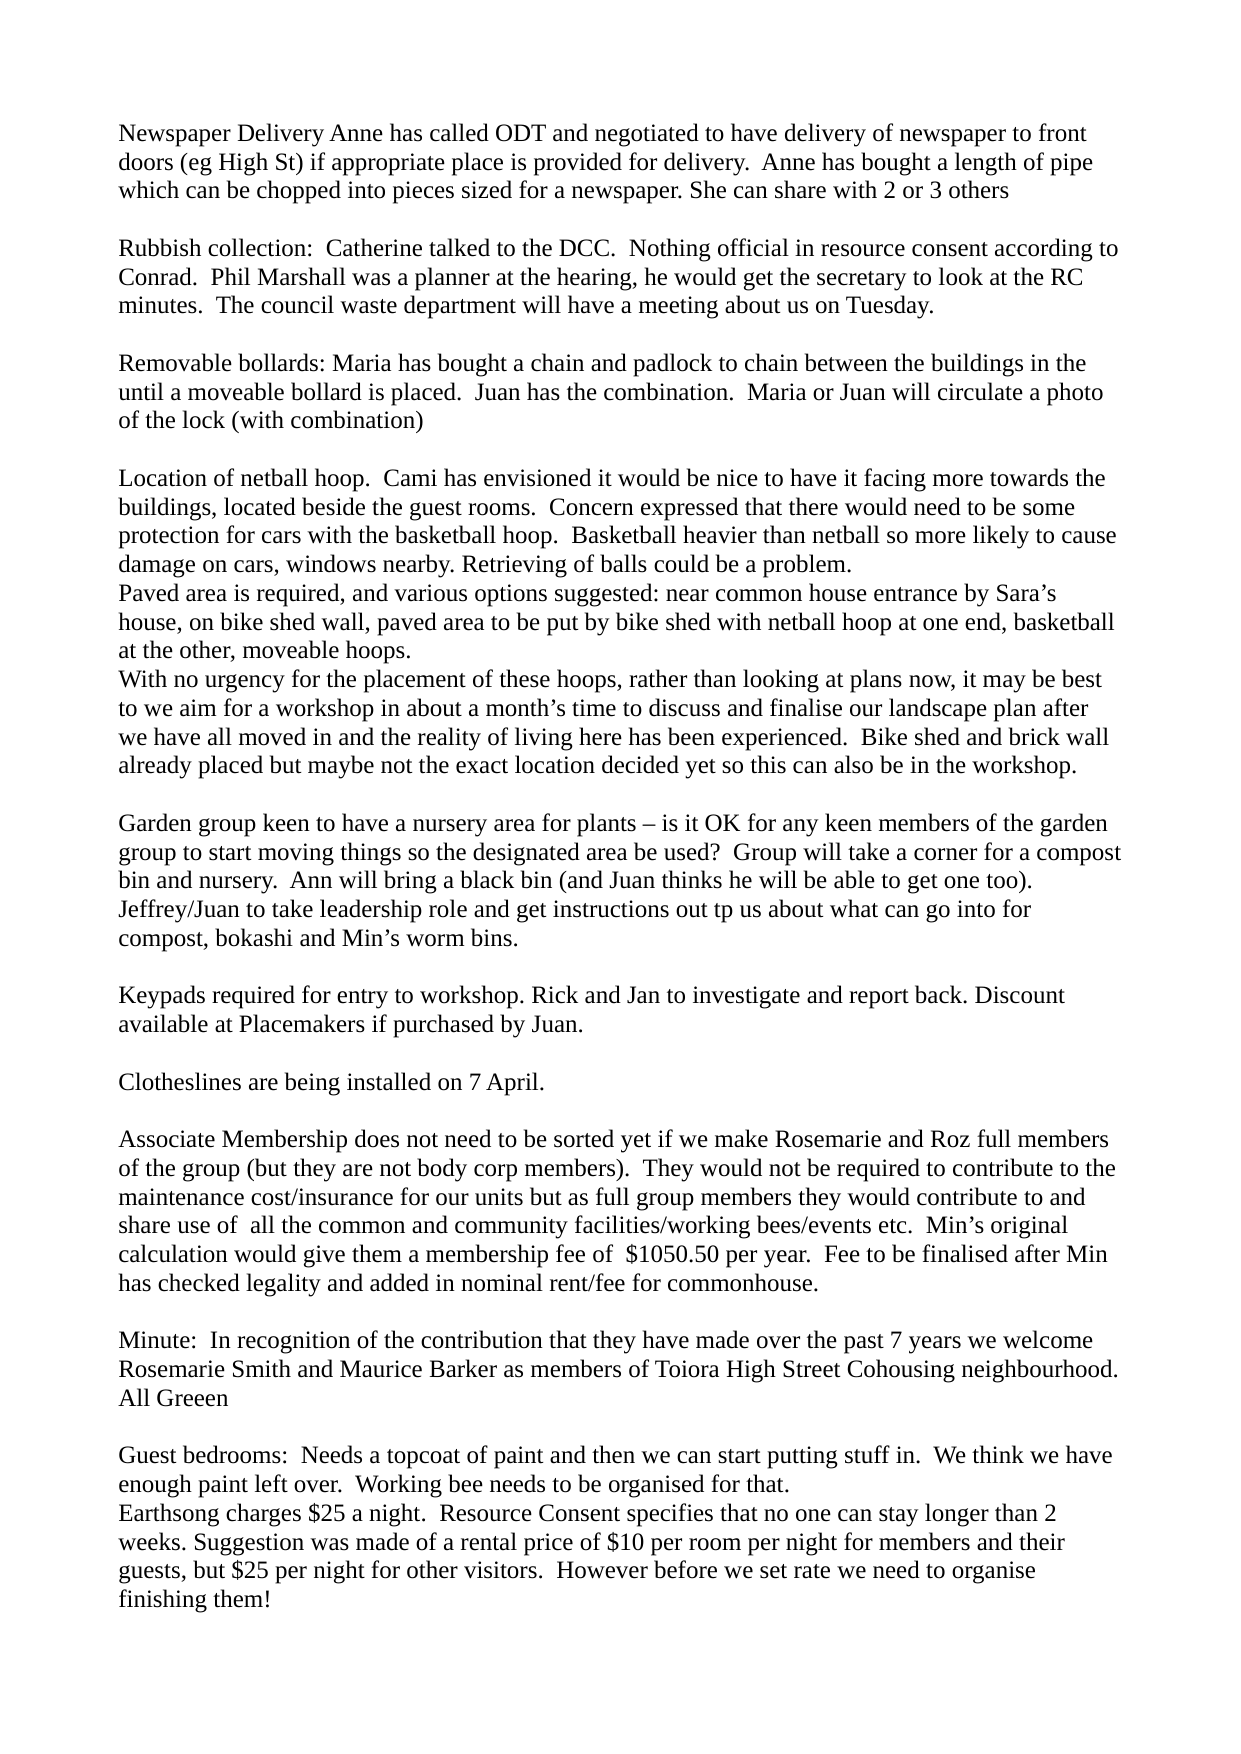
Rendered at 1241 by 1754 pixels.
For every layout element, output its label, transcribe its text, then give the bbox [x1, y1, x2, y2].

text Jeffrey/Juan to take leadership role and get instructions out tp us about what can go into for compost, bokashi and Min’s worm bins. [118, 894, 1122, 952]
text Garden group keen to have a nursery area for plants – is it OK for any keen members of the garden group to start moving things so the designated area be used? Group will take a corner for a compost bin and nursery. Ann will bring a black bin (and Juan thinks he will be able to get one too). [118, 808, 1122, 894]
text Paved area is required, and various options suggested: near common house entrance by Sara’s house, on bike shed wall, paved area to be put by bike shed with netball hoop at one end, basketball at the other, moveable hoops. [118, 578, 1122, 664]
text Guest bedrooms: Needs a topcoat of paint and then we can start putting stuff in. We think we have enough paint left over. Working bee needs to be organised for that. [118, 1441, 1122, 1498]
text Rubbish collection: Catherine talked to the DCC. Nothing official in resource consent according to Conrad. Phil Marshall was a planner at the hearing, he would get the secretary to look at the RC minutes. The council waste department will have a meeting about us on Tuesday. [118, 233, 1122, 319]
text Newspaper Delivery Anne has called ODT and negotiated to have delivery of newspaper to front doors (eg High St) if appropriate place is provided for delivery. Anne has bought a length of pipe which can be chopped into pieces sized for a newspaper. She can share with 2 or 3 others [118, 118, 1122, 204]
text Location of netball hoop. Cami has envisioned it would be nice to have it facing more towards the buildings, located beside the guest rooms. Concern expressed that there would need to be some protection for cars with the basketball hoop. Basketball heavier than netball so more likely to cause damage on cars, windows nearby. Retrieving of balls could be a problem. [118, 463, 1122, 578]
text Minute: In recognition of the contribution that they have made over the past 7 years we welcome Rosemarie Smith and Maurice Barker as members of Toiora High Street Cohousing neighbourhood. [118, 1326, 1122, 1383]
text Removable bollards: Maria has bought a chain and padlock to chain between the buildings in the until a moveable bollard is placed. Juan has the combination. Maria or Juan will circulate a photo of the lock (with combination) [118, 348, 1122, 434]
text Keypads required for entry to workshop. Rick and Jan to investigate and report back. Discount available at Placemakers if purchased by Juan. [118, 981, 1122, 1038]
text All Greeen [118, 1383, 1122, 1412]
text Associate Membership does not need to be sorted yet if we make Rosemarie and Roz full members of the group (but they are not body corp members). They would not be required to contribute to the maintenance cost/insurance for our units but as full group members they would contribute to and share use of all the common and community facilities/working bees/events etc. Min’s original calculation would give them a membership fee of $1050.50 per year. Fee to be finalised after Min has checked legality and added in nominal rent/fee for commonhouse. [118, 1124, 1122, 1297]
text Earthsong charges $25 a night. Resource Consent specifies that no one can stay longer than 2 weeks. Suggestion was made of a rental price of $10 per room per night for members and their guests, but $25 per night for other visitors. However before we set rate we need to organise finishing them! [118, 1498, 1122, 1613]
text Clotheslines are being installed on 7 April. [118, 1067, 1122, 1096]
text With no urgency for the placement of these hoops, rather than looking at plans now, it may be best to we aim for a workshop in about a month’s time to discuss and finalise our landscape plan after we have all moved in and the reality of living here has been experienced. Bike shed and brick wall already placed but maybe not the exact location decided yet so this can also be in the workshop. [118, 664, 1122, 779]
